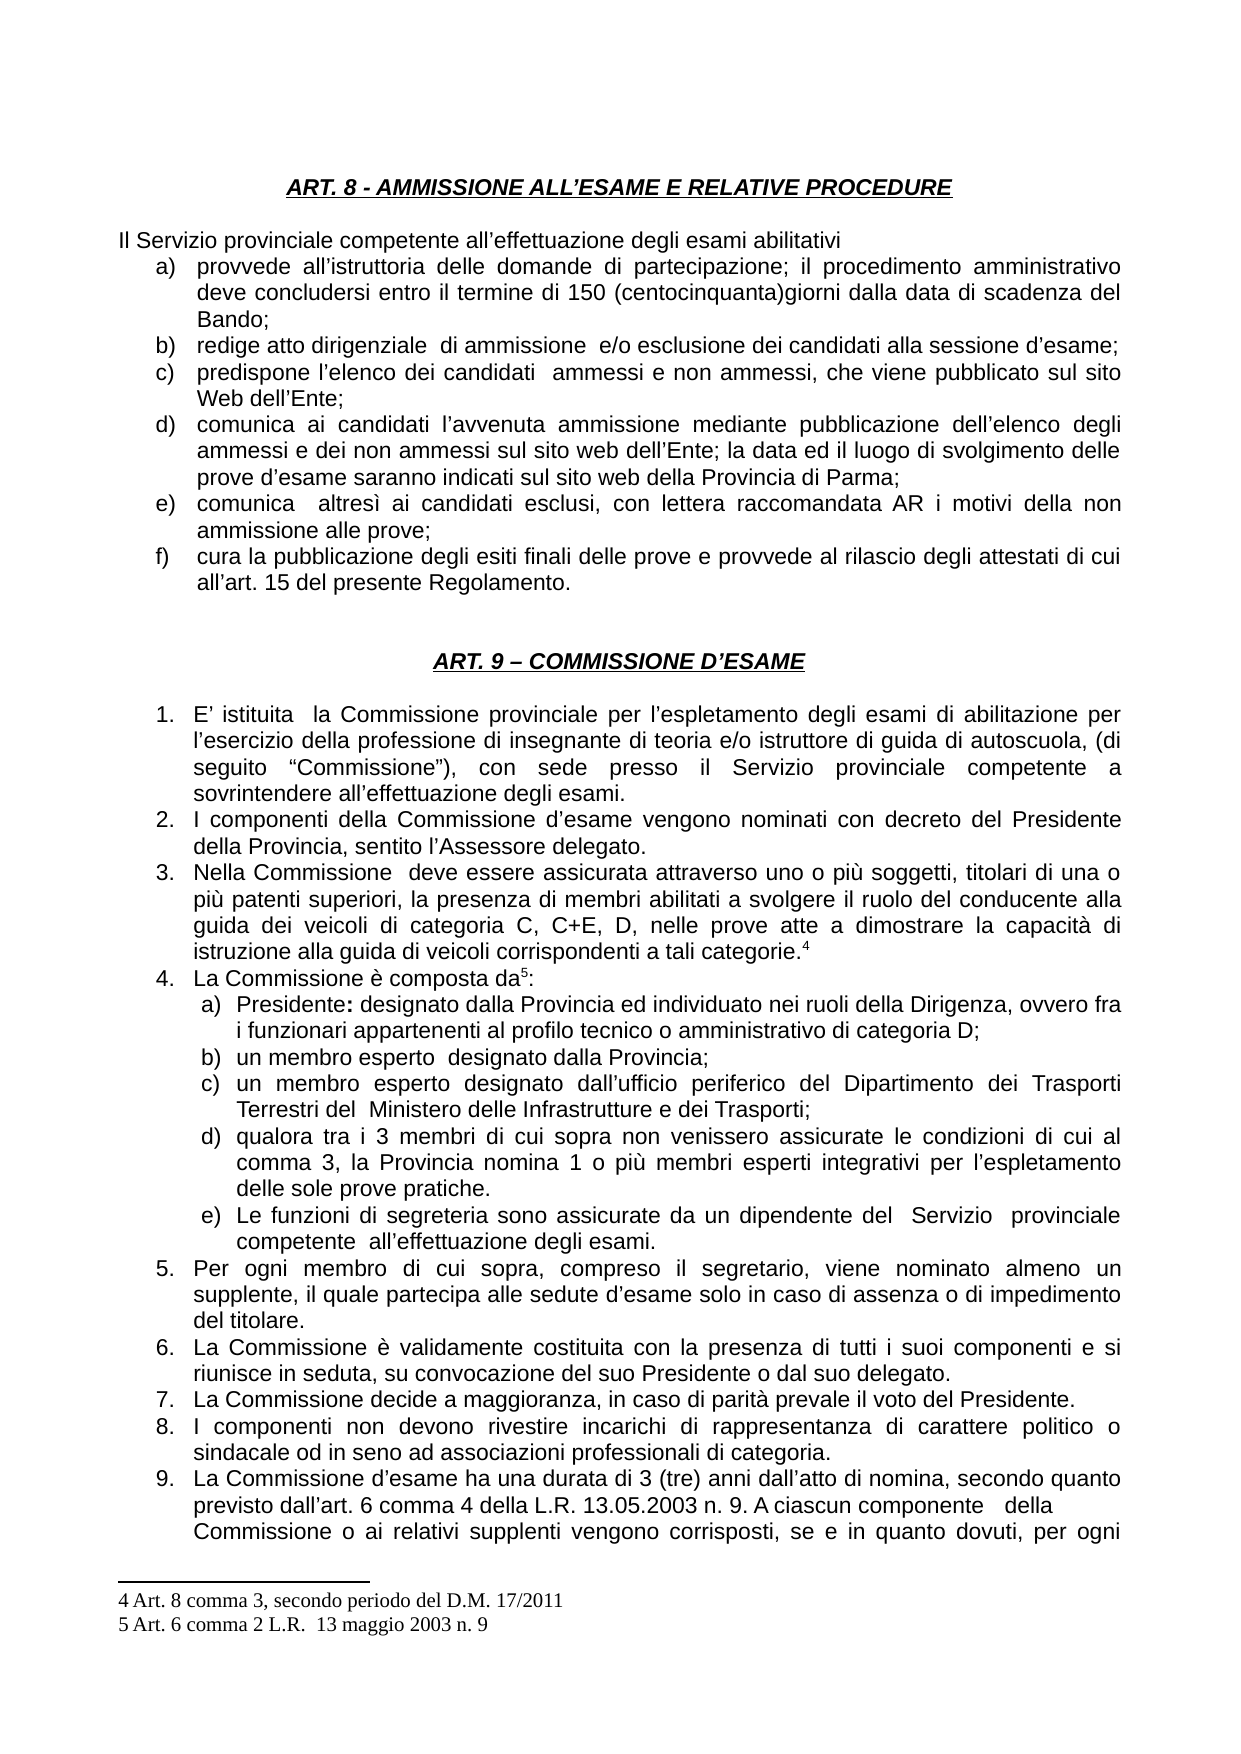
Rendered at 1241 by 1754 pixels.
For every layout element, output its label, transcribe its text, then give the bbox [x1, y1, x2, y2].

list E’ istituita la Commissione provinciale per l’espletamento degli esami di abilitazione per l’esercizio della professione di insegnante di teoria e/o istruttore di guida di autoscuola, (di seguito “Commissione”), con sede presso il Servizio provinciale competente a sovrintendere all’effettuazione degli esami. [156, 701, 1122, 806]
list I componenti non devono rivestire incarichi di rappresentanza di carattere politico o sindacale od in seno ad associazioni professionali di categoria. [156, 1413, 1122, 1465]
list La Commissione decide a maggioranza, in caso di parità prevale il voto del Presidente. [156, 1386, 1122, 1413]
subtitle ART. 8 - AMMISSIONE ALL’ESAME E RELATIVE PROCEDURE [118, 174, 1122, 200]
list comunica ai candidati l’avvenuta ammissione mediante pubblicazione dell’elenco degli ammessi e dei non ammessi sul sito web dell’Ente; la data ed il luogo di svolgimento delle prove d’esame saranno indicati sul sito web della Provincia di Parma; [155, 411, 1122, 490]
list qualora tra i 3 membri di cui sopra non venissero assicurate le condizioni di cui al comma 3, la Provincia nomina 1 o più membri esperti integrativi per l’espletamento delle sole prove pratiche. [201, 1123, 1122, 1202]
list La Commissione è composta da: [156, 964, 1122, 991]
list I componenti della Commissione d’esame vengono nominati con decreto del Presidente della Provincia, sentito l’Assessore delegato. [156, 806, 1122, 859]
list comunica altresì ai candidati esclusi, con lettera raccomandata AR i motivi della non ammissione alle prove; [155, 490, 1122, 543]
list Nella Commissione deve essere assicurata attraverso uno o più soggetti, titolari di una o più patenti superiori, la presenza di membri abilitati a svolgere il ruolo del conducente alla guida dei veicoli di categoria C, C+E, D, nelle prove atte a dimostrare la capacità di istruzione alla guida di veicoli corrispondenti a tali categorie. [156, 859, 1122, 964]
list Art. 6 comma 2 L.R. 13 maggio 2003 n. 9 [118, 1612, 1122, 1636]
list un membro esperto designato dall’ufficio periferico del Dipartimento dei Trasporti Terrestri del Ministero delle Infrastrutture e dei Trasporti; [201, 1070, 1122, 1123]
list Le funzioni di segreteria sono assicurate da un dipendente del Servizio provinciale competente all’effettuazione degli esami. [201, 1202, 1122, 1254]
text Il Servizio provinciale competente all’effettuazione degli esami abilitativi [118, 227, 1063, 253]
list Per ogni membro di cui sopra, compreso il segretario, viene nominato almeno un supplente, il quale partecipa alle sedute d’esame solo in caso di assenza o di impedimento del titolare. [156, 1254, 1122, 1333]
list Art. 8 comma 3, secondo periodo del D.M. 17/2011 [118, 1588, 1122, 1612]
list un membro esperto designato dalla Provincia; [201, 1044, 1122, 1070]
list Presidente: designato dalla Provincia ed individuato nei ruoli della Dirigenza, ovvero fra i funzionari appartenenti al profilo tecnico o amministrativo di categoria D; [201, 991, 1122, 1044]
list La Commissione è validamente costituita con la presenza di tutti i suoi componenti e si riunisce in seduta, su convocazione del suo Presidente o dal suo delegato. [156, 1333, 1122, 1386]
list La Commissione d’esame ha una durata di 3 (tre) anni dall’atto di nomina, secondo quanto previsto dall’art. 6 comma 4 della L.R. 13.05.2003 n. 9. A ciascun componente della Commissione o ai relativi supplenti vengono corrisposti, se e in quanto dovuti, per ogni [156, 1465, 1122, 1544]
subtitle ART. 9 – COMMISSIONE D’ESAME [118, 648, 1122, 675]
list cura la pubblicazione degli esiti finali delle prove e provvede al rilascio degli attestati di cui all’art. 15 del presente Regolamento. [155, 543, 1122, 596]
list predispone l’elenco dei candidati ammessi e non ammessi, che viene pubblicato sul sito Web dell’Ente; [155, 358, 1122, 411]
list provvede all’istruttoria delle domande di partecipazione; il procedimento amministrativo deve concludersi entro il termine di 150 (centocinquanta)giorni dalla data di scadenza del Bando; [155, 253, 1122, 332]
list redige atto dirigenziale di ammissione e/o esclusione dei candidati alla sessione d’esame; [155, 332, 1122, 358]
